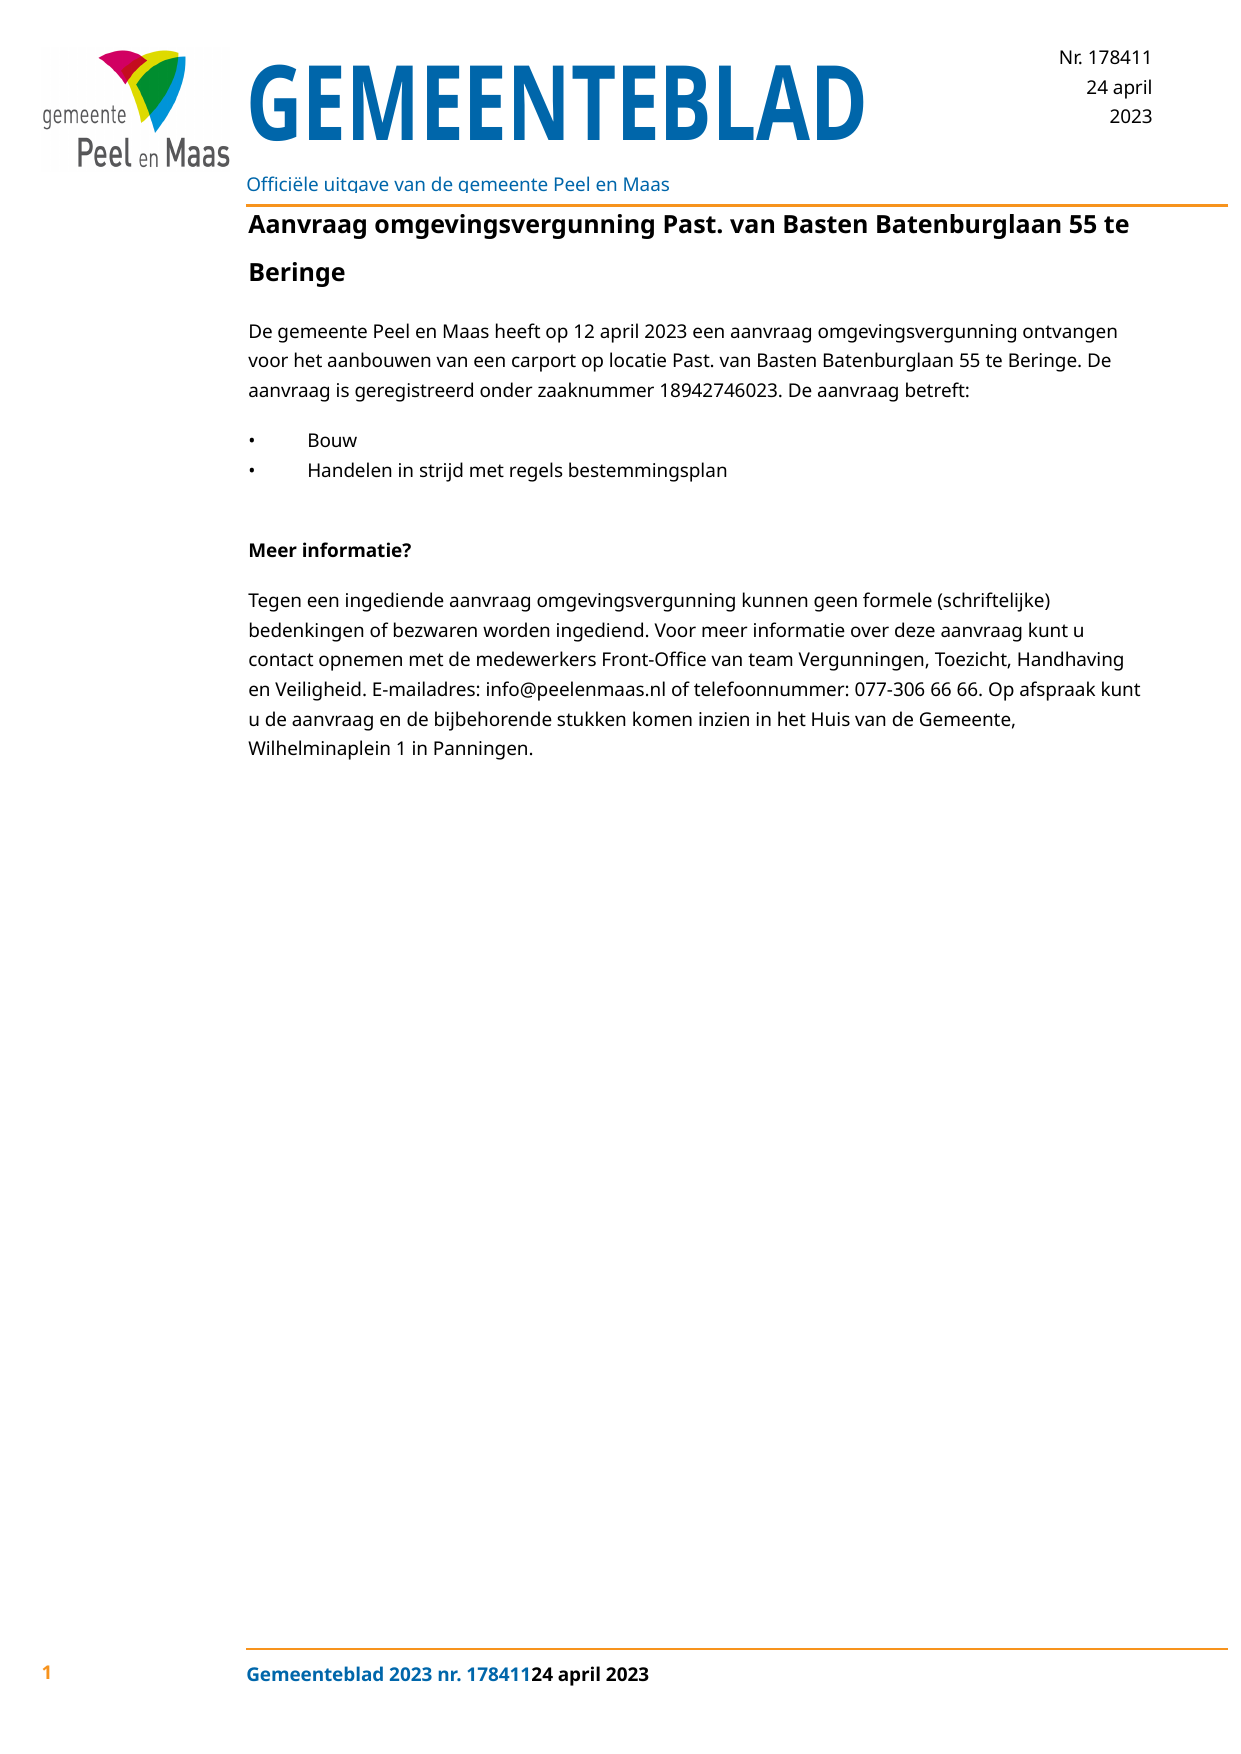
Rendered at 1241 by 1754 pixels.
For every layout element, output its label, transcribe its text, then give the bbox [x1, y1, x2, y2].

list Bouw [248, 427, 1152, 453]
text De gemeente Peel en Maas heeft op 12 april 2023 een aanvraag omgevingsvergunning ontvangen voor het aanbouwen van een carport op locatie Past. van Basten Batenburglaan 55 te Beringe. De aanvraag is geregistreerd onder zaaknummer 18942746023. De aanvraag betreft: [248, 318, 1152, 403]
text Meer informatie? [248, 537, 1152, 563]
list Handelen in strijd met regels bestemmingsplan [248, 457, 1152, 483]
text Tegen een ingediende aanvraag omgevingsvergunning kunnen geen formele (schriftelijke) bedenkingen of bezwaren worden ingediend. Voor meer informatie over deze aanvraag kunt u contact opnemen met de medewerkers Front-Office van team Vergunningen, Toezicht, Handhaving en Veiligheid. E-mailadres: info@peelenmaas.nl of telefoonnummer: 077-306 66 66. Op afspraak kunt u de aanvraag en de bijbehorende stukken komen inzien in het Huis van de Gemeente, Wilhelminaplein 1 in Panningen. [248, 587, 1152, 761]
picture [41, 47, 231, 172]
text Aanvraag omgevingsvergunning Past. van Basten Batenburglaan 55 te Beringe [248, 207, 1152, 288]
